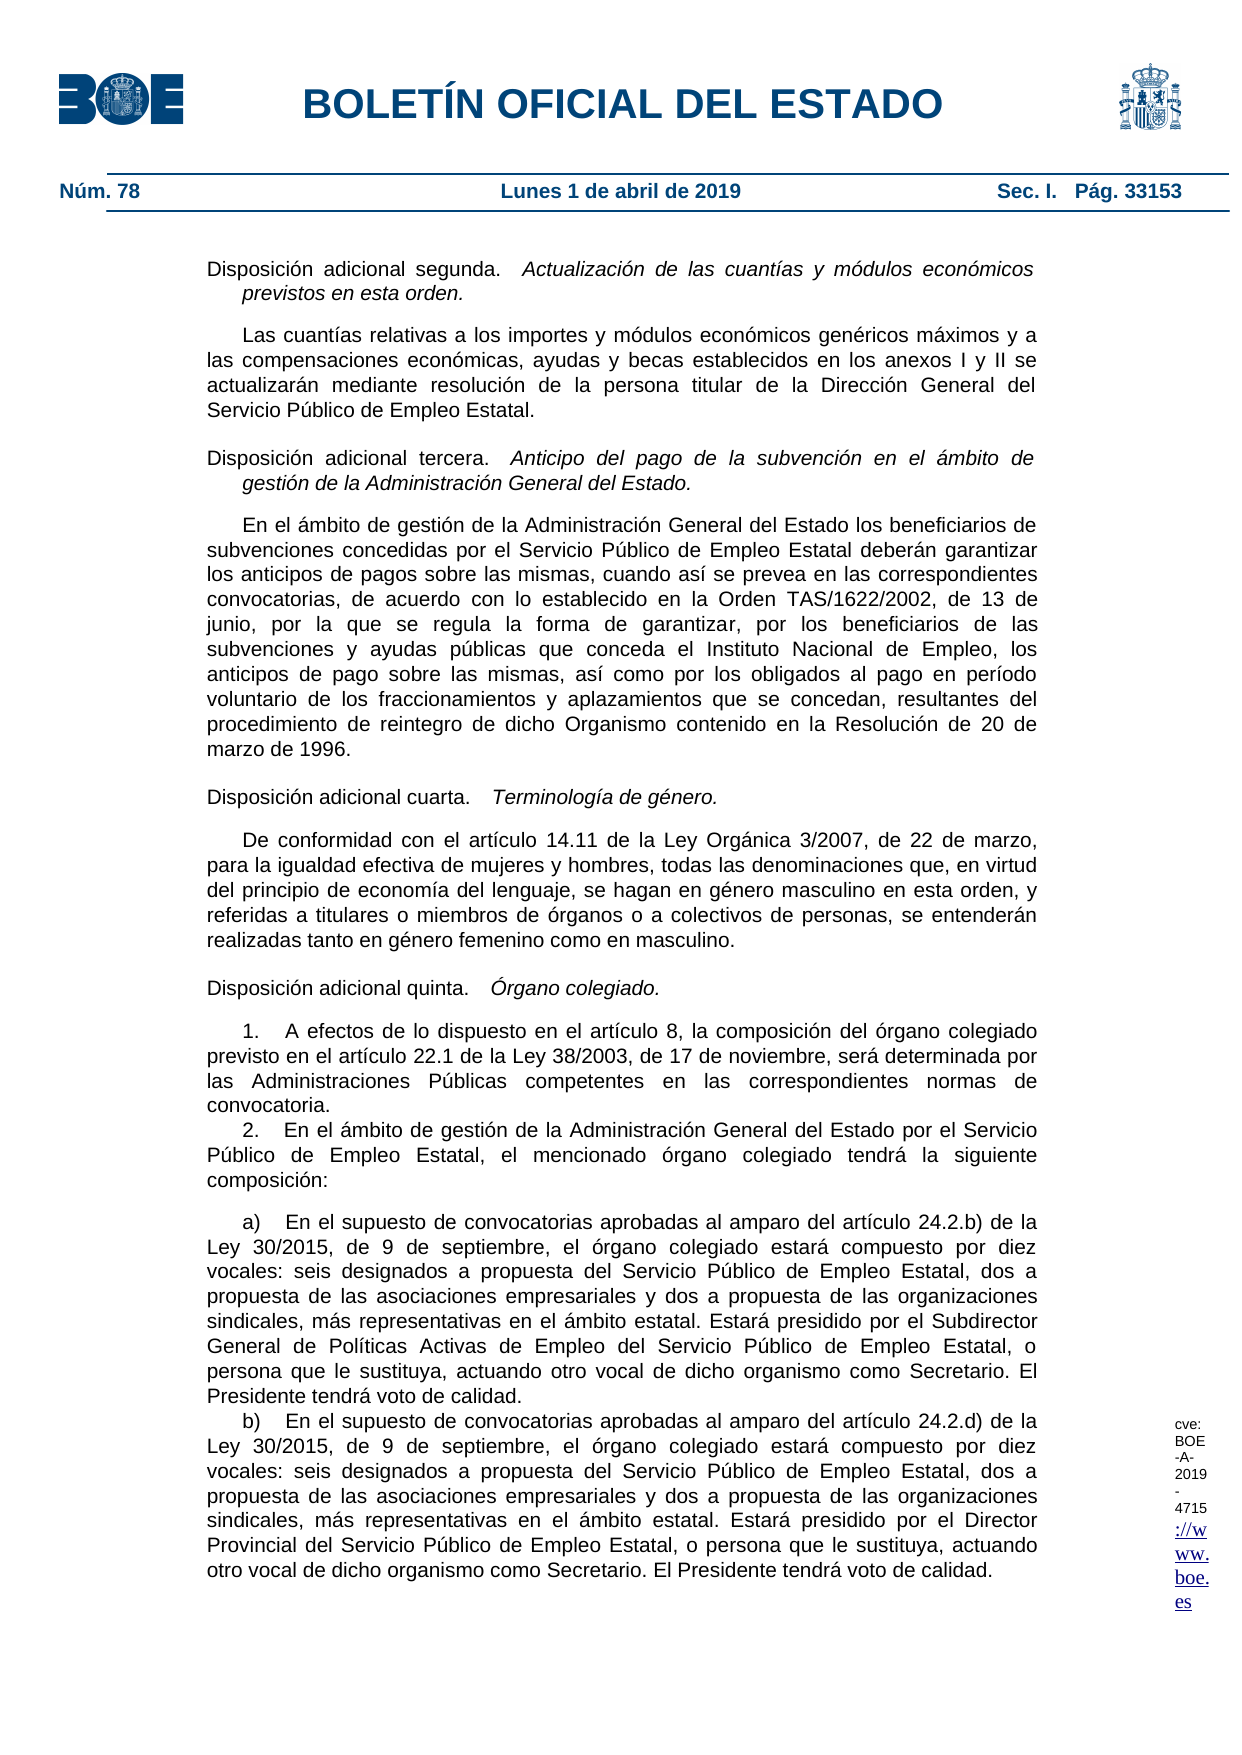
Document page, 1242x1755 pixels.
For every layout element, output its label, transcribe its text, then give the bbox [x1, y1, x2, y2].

text De conformidad con el artículo 14.11 de la Ley Orgánica 3/2007, de 22 de marzo, para la igualdad efectiva de mujeres y hombres, todas las denominaciones que, en virtud del principio de economía del lenguaje, se hagan en género masculino en esta orden, y referidas a titulares o miembros de órganos o a colectivos de personas, se entenderán realizadas tanto en género femenino como en masculino. [207, 828, 1039, 951]
text Disposición adicional cuarta. Terminología de género. [207, 785, 1194, 809]
text Núm. 78 Lunes 1 de abril de 2019 Sec. I. Pág. 33153 [59, 179, 1194, 202]
text En el ámbito de gestión de la Administración General del Estado los beneficiarios de subvenciones concedidas por el Servicio Público de Empleo Estatal deberán garantizar los anticipos de pagos sobre las mismas, cuando así se prevea en las correspondientes convocatorias, de acuerdo con lo establecido en la Orden TAS/1622/2002, de 13 de junio, por la que se regula la forma de garantizar, por los beneficiarios de las subvenciones y ayudas públicas que conceda el Instituto Nacional de Empleo, los anticipos de pago sobre las mismas, así como por los obligados al pago en período voluntario de los fraccionamientos y aplazamientos que se concedan, resultantes del procedimiento de reintegro de dicho Organismo contenido en la Resolución de 20 de marzo de 1996. [207, 512, 1039, 761]
text b) En el supuesto de convocatorias aprobadas al amparo del artículo 24.2.d) de la Ley 30/2015, de 9 de septiembre, el órgano colegiado estará compuesto por diez vocales: seis designados a propuesta del Servicio Público de Empleo Estatal, dos a propuesta de las asociaciones empresariales y dos a propuesta de las organizaciones sindicales, más representativas en el ámbito estatal. Estará presidido por el Director Provincial del Servicio Público de Empleo Estatal, o persona que le sustituya, actuando otro vocal de dicho organismo como Secretario. El Presidente tendrá voto de calidad. [207, 1409, 1039, 1582]
text Las cuantías relativas a los importes y módulos económicos genéricos máximos y a las compensaciones económicas, ayudas y becas establecidos en los anexos I y II se actualizarán mediante resolución de la persona titular de la Dirección General del Servicio Público de Empleo Estatal. [207, 323, 1038, 421]
text Disposición adicional quinta. Órgano colegiado. [207, 976, 1194, 1000]
text Verificable en http://www.boe.es [1174, 1587, 1209, 1626]
text Verificable en http://www.boe.es [1174, 1563, 1209, 1586]
text 1. A efectos de lo dispuesto en el artículo 8, la composición del órgano colegiado previsto en el artículo 22.1 de la Ley 38/2003, de 17 de noviembre, será determinada por las Administraciones Públicas competentes en las correspondientes normas de convocatoria. [207, 1019, 1038, 1117]
text 2. En el ámbito de gestión de la Administración General del Estado por el Servicio Público de Empleo Estatal, el mencionado órgano colegiado tendrá la siguiente composición: [207, 1118, 1038, 1192]
text Disposición adicional tercera. Anticipo del pago de la subvención en el ámbito de gestión de la Administración General del Estado. [207, 446, 1038, 495]
text a) En el supuesto de convocatorias aprobadas al amparo del artículo 24.2.b) de la Ley 30/2015, de 9 de septiembre, el órgano colegiado estará compuesto por diez vocales: seis designados a propuesta del Servicio Público de Empleo Estatal, dos a propuesta de las asociaciones empresariales y dos a propuesta de las organizaciones sindicales, más representativas en el ámbito estatal. Estará presidido por el Subdirector General de Políticas Activas de Empleo del Servicio Público de Empleo Estatal, o persona que le sustituya, actuando otro vocal de dicho organismo como Secretario. El Presidente tendrá voto de calidad. [207, 1209, 1039, 1408]
text Disposición adicional segunda. Actualización de las cuantías y módulos económicos previstos en esta orden. [207, 256, 1038, 305]
text cve: BOE-A-2019-4715 [1174, 1415, 1209, 1516]
text Verificable en http://www.boe.es [1174, 1517, 1209, 1562]
